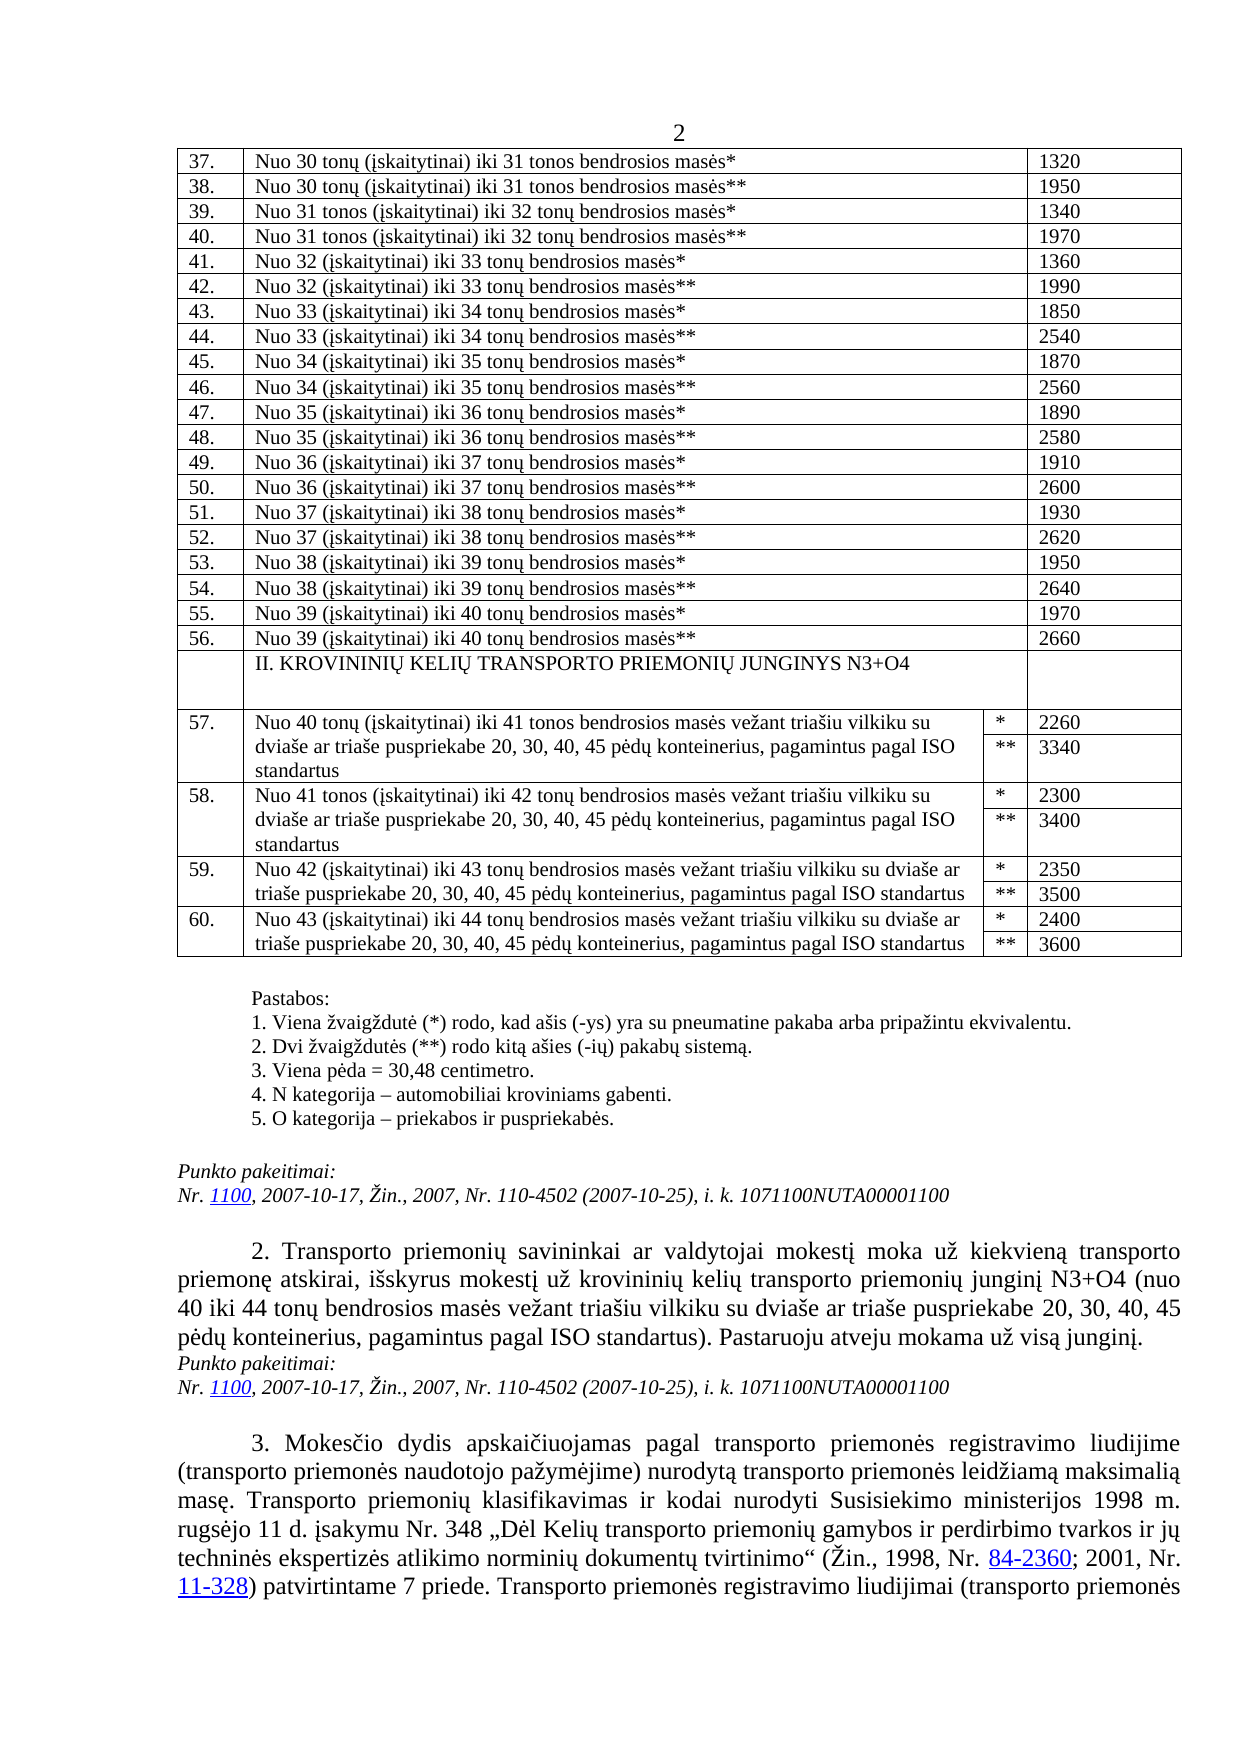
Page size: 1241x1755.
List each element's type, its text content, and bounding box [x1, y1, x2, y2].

table_cell * [984, 783, 1027, 807]
table_cell Nuo 31 tonos (įskaitytinai) iki 32 tonų bendrosios masės** [244, 224, 1027, 248]
table_cell 2400 [1028, 907, 1181, 931]
table_cell 51. [178, 500, 243, 524]
text Punkto pakeitimai: [177, 1351, 1181, 1375]
table_cell Nuo 35 (įskaitytinai) iki 36 tonų bendrosios masės* [244, 400, 1027, 424]
table_cell 58. [178, 783, 243, 856]
table_cell ** [984, 735, 1027, 782]
table_cell 1360 [1028, 249, 1181, 273]
text 5. O kategorija – priekabos ir puspriekabės. [177, 1106, 1181, 1130]
table_cell Nuo 30 tonų (įskaitytinai) iki 31 tonos bendrosios masės* [244, 149, 1027, 173]
table_cell 60. [178, 907, 243, 956]
table_cell Nuo 34 (įskaitytinai) iki 35 tonų bendrosios masės** [244, 375, 1027, 399]
table_cell 2560 [1028, 375, 1181, 399]
table_cell ** [984, 809, 1027, 856]
table_cell Nuo 39 (įskaitytinai) iki 40 tonų bendrosios masės** [244, 626, 1027, 650]
table_cell 57. [178, 710, 243, 782]
table_cell 1340 [1028, 199, 1181, 223]
text 3. Viena pėda = 30,48 centimetro. [177, 1058, 1181, 1082]
table_cell 37. [178, 149, 243, 173]
table_cell 1950 [1028, 550, 1181, 574]
table_cell 50. [178, 475, 243, 499]
table_cell 42. [178, 274, 243, 298]
table_cell * [984, 710, 1027, 734]
table_cell 1320 [1028, 149, 1181, 173]
table_cell * [984, 857, 1027, 881]
table_cell 2620 [1028, 525, 1181, 549]
table_cell II. KROVININIŲ KELIŲ TRANSPORTO PRIEMONIŲ JUNGINYS N3+O4 [244, 651, 1027, 709]
table_cell 3400 [1028, 809, 1181, 856]
table_cell Nuo 42 (įskaitytinai) iki 43 tonų bendrosios masės vežant triašiu vilkiku su dviaše ar triaše puspriekabe 20, 30, 40, 45 pėdų konteinerius, pagamintus pagal ISO standartus [244, 857, 983, 906]
table_cell 1950 [1028, 174, 1181, 198]
table_cell Nuo 40 tonų (įskaitytinai) iki 41 tonos bendrosios masės vežant triašiu vilkiku su dviaše ar triaše puspriekabe 20, 30, 40, 45 pėdų konteinerius, pagamintus pagal ISO standartus [244, 710, 983, 782]
table_cell Nuo 34 (įskaitytinai) iki 35 tonų bendrosios masės* [244, 350, 1027, 373]
table_cell 53. [178, 550, 243, 574]
table_cell 40. [178, 224, 243, 248]
table_cell 1850 [1028, 299, 1181, 323]
table_cell 45. [178, 350, 243, 373]
table_cell 1870 [1028, 350, 1181, 373]
table_cell 43. [178, 299, 243, 323]
text 4. N kategorija – automobiliai kroviniams gabenti. [177, 1082, 1181, 1106]
table_cell * [984, 907, 1027, 931]
table_cell 1970 [1028, 601, 1181, 624]
table_cell Nuo 41 tonos (įskaitytinai) iki 42 tonų bendrosios masės vežant triašiu vilkiku su dviaše ar triaše puspriekabe 20, 30, 40, 45 pėdų konteinerius, pagamintus pagal ISO standartus [244, 783, 983, 856]
table_cell 1970 [1028, 224, 1181, 248]
table_cell 38. [178, 174, 243, 198]
text Pastabos: [177, 986, 1181, 1010]
text 2. Transporto priemonių savininkai ar valdytojai mokestį moka už kiekvieną transporto priemonę atskirai, išskyrus mokestį už krovininių kelių transporto priemonių junginį N3+O4 (nuo 40 iki 44 tonų bendrosios masės vežant triašiu vilkiku su dviaše ar triaše puspriekabe 20, 30, 40, 45 pėdų konteinerius, pagamintus pagal ISO standartus). Pastaruoju atveju mokama už visą junginį. [177, 1236, 1181, 1351]
table_cell 2350 [1028, 857, 1181, 881]
table_cell 56. [178, 626, 243, 650]
table_cell 1910 [1028, 450, 1181, 474]
table_cell 48. [178, 425, 243, 449]
table_cell Nuo 32 (įskaitytinai) iki 33 tonų bendrosios masės* [244, 249, 1027, 273]
table_cell Nuo 39 (įskaitytinai) iki 40 tonų bendrosios masės* [244, 601, 1027, 624]
text Nr. 1100, 2007-10-17, Žin., 2007, Nr. 110-4502 (2007-10-25), i. k. 1071100NUTA00001100 [177, 1183, 1181, 1207]
table_cell 54. [178, 575, 243, 599]
table_cell Nuo 37 (įskaitytinai) iki 38 tonų bendrosios masės** [244, 525, 1027, 549]
table_cell Nuo 37 (įskaitytinai) iki 38 tonų bendrosios masės* [244, 500, 1027, 524]
table_cell 2540 [1028, 324, 1181, 348]
table_cell Nuo 36 (įskaitytinai) iki 37 tonų bendrosios masės* [244, 450, 1027, 474]
table_cell Nuo 43 (įskaitytinai) iki 44 tonų bendrosios masės vežant triašiu vilkiku su dviaše ar triaše puspriekabe 20, 30, 40, 45 pėdų konteinerius, pagamintus pagal ISO standartus [244, 907, 983, 956]
table_cell 3340 [1028, 735, 1181, 782]
table_cell 39. [178, 199, 243, 223]
table_cell [1028, 651, 1181, 709]
table_cell Nuo 30 tonų (įskaitytinai) iki 31 tonos bendrosios masės** [244, 174, 1027, 198]
table_cell Nuo 31 tonos (įskaitytinai) iki 32 tonų bendrosios masės* [244, 199, 1027, 223]
table_cell 41. [178, 249, 243, 273]
table_cell 55. [178, 601, 243, 624]
table_cell 52. [178, 525, 243, 549]
table_cell 49. [178, 450, 243, 474]
table_cell 3600 [1028, 932, 1181, 956]
text 1. Viena žvaigždutė (*) rodo, kad ašis (-ys) yra su pneumatine pakaba arba pripažintu ekvivalentu. [177, 1010, 1181, 1034]
table_cell [178, 651, 243, 709]
text 2. Dvi žvaigždutės (**) rodo kitą ašies (-ių) pakabų sistemą. [177, 1034, 1181, 1058]
table_cell 1930 [1028, 500, 1181, 524]
table_cell Nuo 35 (įskaitytinai) iki 36 tonų bendrosios masės** [244, 425, 1027, 449]
table_cell 2600 [1028, 475, 1181, 499]
table_cell ** [984, 932, 1027, 956]
table_cell 46. [178, 375, 243, 399]
table_cell 44. [178, 324, 243, 348]
table_cell ** [984, 882, 1027, 906]
table_cell 1990 [1028, 274, 1181, 298]
text 3. Mokesčio dydis apskaičiuojamas pagal transporto priemonės registravimo liudijime (transporto priemonės naudotojo pažymėjime) nurodytą transporto priemonės leidžiamą maksimalią masę. Transporto priemonių klasifikavimas ir kodai nurodyti Susisiekimo ministerijos 1998 m. rugsėjo 11 d. įsakymu Nr. 348 „Dėl Kelių transporto priemonių gamybos ir perdirbimo tvarkos ir jų techninės ekspertizės atlikimo norminių dokumentų tvirtinimo“ (Žin., 1998, Nr. 84-2360; 2001, Nr. 11-328) patvirtintame 7 priede. Transporto priemonės registravimo liudijimai (transporto priemonės [177, 1428, 1181, 1600]
text Nr. 1100, 2007-10-17, Žin., 2007, Nr. 110-4502 (2007-10-25), i. k. 1071100NUTA00001100 [177, 1375, 1181, 1399]
table_cell 59. [178, 857, 243, 906]
table_cell 2260 [1028, 710, 1181, 734]
table_cell 1890 [1028, 400, 1181, 424]
table_cell Nuo 33 (įskaitytinai) iki 34 tonų bendrosios masės** [244, 324, 1027, 348]
table_cell 2660 [1028, 626, 1181, 650]
text Punkto pakeitimai: [177, 1159, 1181, 1183]
table_cell 2640 [1028, 575, 1181, 599]
table_cell Nuo 38 (įskaitytinai) iki 39 tonų bendrosios masės* [244, 550, 1027, 574]
table_cell Nuo 32 (įskaitytinai) iki 33 tonų bendrosios masės** [244, 274, 1027, 298]
table_cell Nuo 38 (įskaitytinai) iki 39 tonų bendrosios masės** [244, 575, 1027, 599]
table_cell Nuo 36 (įskaitytinai) iki 37 tonų bendrosios masės** [244, 475, 1027, 499]
table_cell 3500 [1028, 882, 1181, 906]
table_cell Nuo 33 (įskaitytinai) iki 34 tonų bendrosios masės* [244, 299, 1027, 323]
table_cell 2300 [1028, 783, 1181, 807]
table_cell 47. [178, 400, 243, 424]
table_cell 2580 [1028, 425, 1181, 449]
